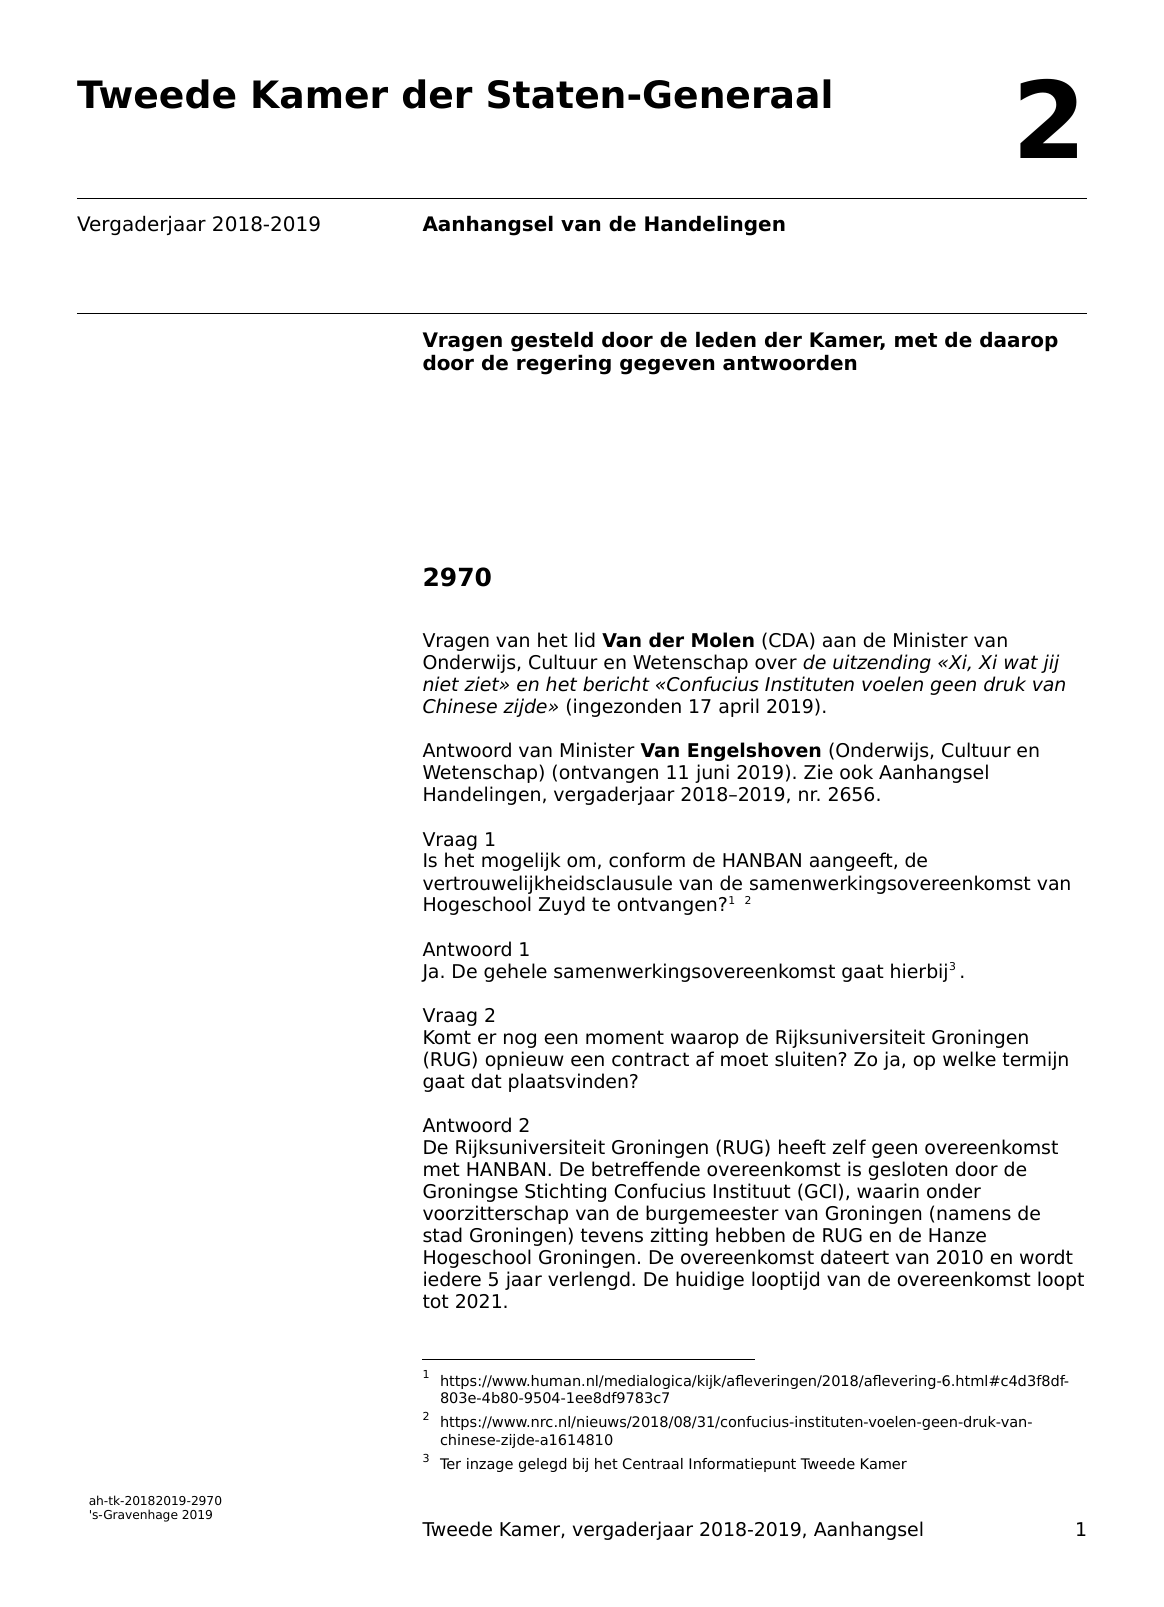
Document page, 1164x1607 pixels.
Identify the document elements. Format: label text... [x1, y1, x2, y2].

text Vraag 2 [422, 1005, 1087, 1027]
table_header 2 [886, 59, 1087, 198]
text ah-tk-20182019-2970 [88, 1494, 323, 1508]
table_header Tweede Kamer der Staten-Generaal [77, 59, 886, 198]
text Vragen van het lid Van der Molen (CDA) aan de Minister van Onderwijs, Cultuur en Wetenschap over de uitzending «Xi, Xi wat jij niet ziet» en het bericht «Confucius Instituten voelen geen druk van Chinese zijde» (ingezonden 17 april 2019). [422, 630, 1087, 718]
text Antwoord van Minister Van Engelshoven (Onderwijs, Cultuur en Wetenschap) (ontvangen 11 juni 2019). Zie ook Aanhangsel Handelingen, vergaderjaar 2018–2019, nr. 2656. [422, 740, 1087, 806]
text Is het mogelijk om, conform de HANBAN aangeeft, de vertrouwelijkheidsclausule van de samenwerkingsovereenkomst van Hogeschool Zuyd te ontvangen? [422, 850, 1087, 916]
table_cell [77, 314, 422, 375]
text De Rijksuniversiteit Groningen (RUG) heeft zelf geen overeenkomst met HANBAN. De betreffende overeenkomst is gesloten door de Groningse Stichting Confucius Instituut (GCI), waarin onder voorzitterschap van de burgemeester van Groningen (namens de stad Groningen) tevens zitting hebben de RUG en de Hanze Hogeschool Groningen. De overeenkomst dateert van 2010 en wordt iedere 5 jaar verlengd. De huidige looptijd van de overeenkomst loopt tot 2021. [422, 1137, 1087, 1313]
text Ter inzage gelegd bij het Centraal Informatiepunt Tweede Kamer [422, 1452, 1087, 1474]
text Komt er nog een moment waarop de Rijksuniversiteit Groningen (RUG) opnieuw een contract af moet sluiten? Zo ja, op welke termijn gaat dat plaatsvinden? [422, 1027, 1087, 1093]
table_cell Vragen gesteld door de leden der Kamer, met de daarop door de regering gegeven antwoorden [422, 314, 1087, 375]
text Ja. De gehele samenwerkingsovereenkomst gaat hierbij. [422, 961, 1087, 982]
table_cell Vergaderjaar 2018-2019 [77, 199, 422, 313]
text https://www.nrc.nl/nieuws/2018/08/31/confucius-instituten-voelen-geen-druk-van-chinese-zijde-a1614810 [422, 1410, 1087, 1449]
text Antwoord 2 [422, 1115, 1087, 1137]
table_cell Aanhangsel van de Handelingen [422, 199, 1087, 313]
text Vraag 1 [422, 828, 1087, 850]
text 2970 [422, 563, 1087, 592]
text 's-Gravenhage 2019 [88, 1508, 323, 1522]
text Antwoord 1 [422, 938, 1087, 961]
text https://www.human.nl/medialogica/kijk/afleveringen/2018/aflevering-6.html#c4d3f8df-803e-4b80-9504-1ee8df9783c7 [422, 1368, 1087, 1407]
